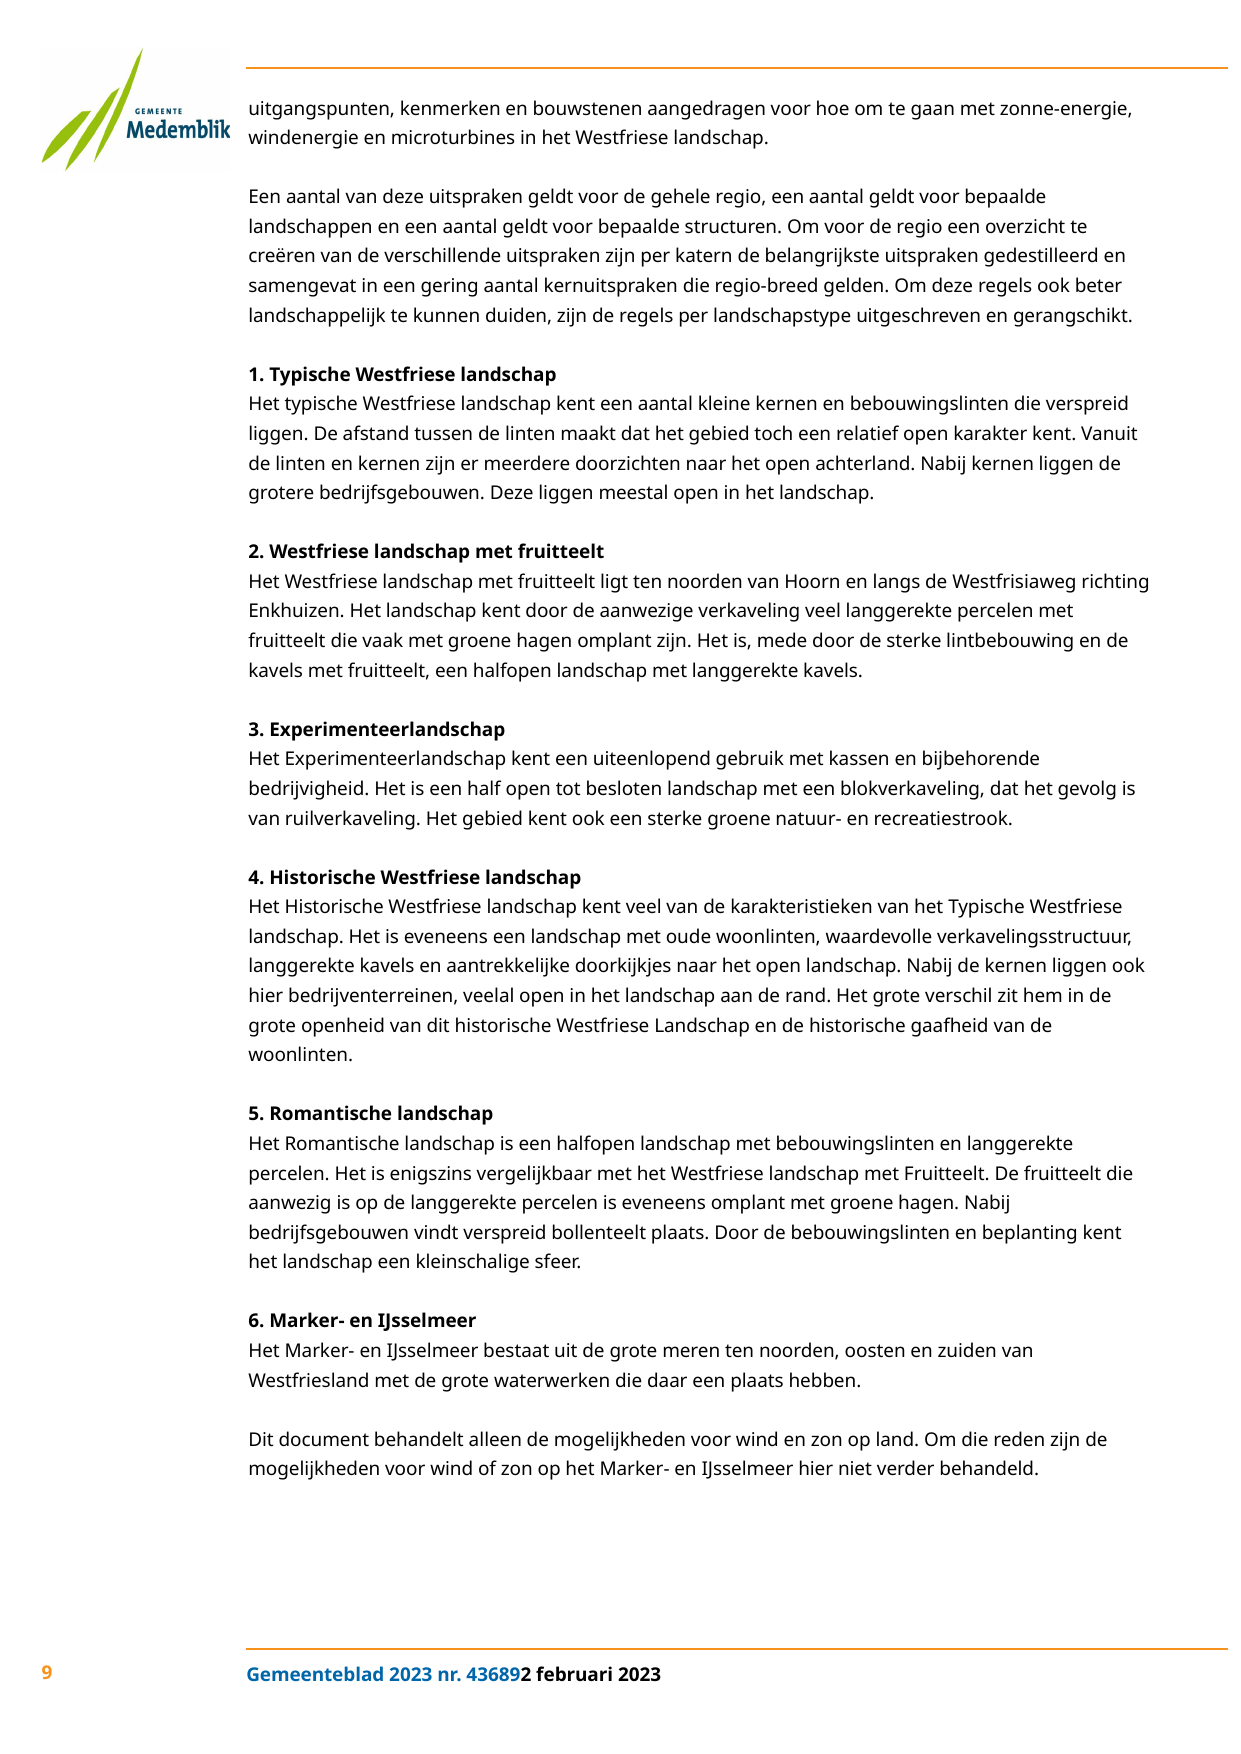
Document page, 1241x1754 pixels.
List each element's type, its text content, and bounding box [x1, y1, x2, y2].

text Het typische Westfriese landschap kent een aantal kleine kernen en bebouwingslinten die verspreid liggen. De afstand tussen de linten maakt dat het gebied toch een relatief open karakter kent. Vanuit de linten en kernen zijn er meerdere doorzichten naar het open achterland. Nabij kernen liggen de grotere bedrijfsgebouwen. Deze liggen meestal open in het landschap. [248, 391, 1152, 505]
text 2. Westfriese landschap met fruitteelt [248, 538, 1152, 564]
text uitgangspunten, kenmerken en bouwstenen aangedragen voor hoe om te gaan met zonne-energie, windenergie en microturbines in het Westfriese landschap. [248, 95, 1152, 150]
text Het Marker- en IJsselmeer bestaat uit de grote meren ten noorden, oosten en zuiden van Westfriesland met de grote waterwerken die daar een plaats hebben. [248, 1337, 1152, 1393]
text Het Historische Westfriese landschap kent veel van de karakteristieken van het Typische Westfriese landschap. Het is eveneens een landschap met oude woonlinten, waardevolle verkavelingsstructuur, langgerekte kavels en aantrekkelijke doorkijkjes naar het open landschap. Nabij de kernen liggen ook hier bedrijventerreinen, veelal open in het landschap aan de rand. Het grote verschil zit hem in de grote openheid van dit historische Westfriese Landschap en de historische gaafheid van de woonlinten. [248, 893, 1152, 1067]
text 6. Marker- en IJsselmeer [248, 1308, 1152, 1333]
text 5. Romantische landschap [248, 1101, 1152, 1126]
text Het Westfriese landschap met fruitteelt ligt ten noorden van Hoorn en langs de Westfrisiaweg richting Enkhuizen. Het landschap kent door de aanwezige verkaveling veel langgerekte percelen met fruitteelt die vaak met groene hagen omplant zijn. Het is, mede door de sterke lintbebouwing en de kavels met fruitteelt, een halfopen landschap met langgerekte kavels. [248, 568, 1152, 683]
picture [41, 47, 231, 172]
text Het Experimenteerlandschap kent een uiteenlopend gebruik met kassen en bijbehorende bedrijvigheid. Het is een half open tot besloten landschap met een blokverkaveling, dat het gevolg is van ruilverkaveling. Het gebied kent ook een sterke groene natuur- en recreatiestrook. [248, 746, 1152, 831]
text 1. Typische Westfriese landschap [248, 361, 1152, 387]
text Een aantal van deze uitspraken geldt voor de gehele regio, een aantal geldt voor bepaalde landschappen en een aantal geldt voor bepaalde structuren. Om voor de regio een overzicht te creëren van de verschillende uitspraken zijn per katern de belangrijkste uitspraken gedestilleerd en samengevat in een gering aantal kernuitspraken die regio-breed gelden. Om deze regels ook beter landschappelijk te kunnen duiden, zijn de regels per landschapstype uitgeschreven en gerangschikt. [248, 183, 1152, 328]
text 3. Experimenteerlandschap [248, 716, 1152, 742]
text Dit document behandelt alleen de mogelijkheden voor wind en zon op land. Om die reden zijn de mogelijkheden voor wind of zon op het Marker- en IJsselmeer hier niet verder behandeld. [248, 1426, 1152, 1481]
text Het Romantische landschap is een halfopen landschap met bebouwingslinten en langgerekte percelen. Het is enigszins vergelijkbaar met het Westfriese landschap met Fruitteelt. De fruitteelt die aanwezig is op de langgerekte percelen is eveneens omplant met groene hagen. Nabij bedrijfsgebouwen vindt verspreid bollenteelt plaats. Door de bebouwingslinten en beplanting kent het landschap een kleinschalige sfeer. [248, 1130, 1152, 1274]
text 4. Historische Westfriese landschap [248, 864, 1152, 890]
